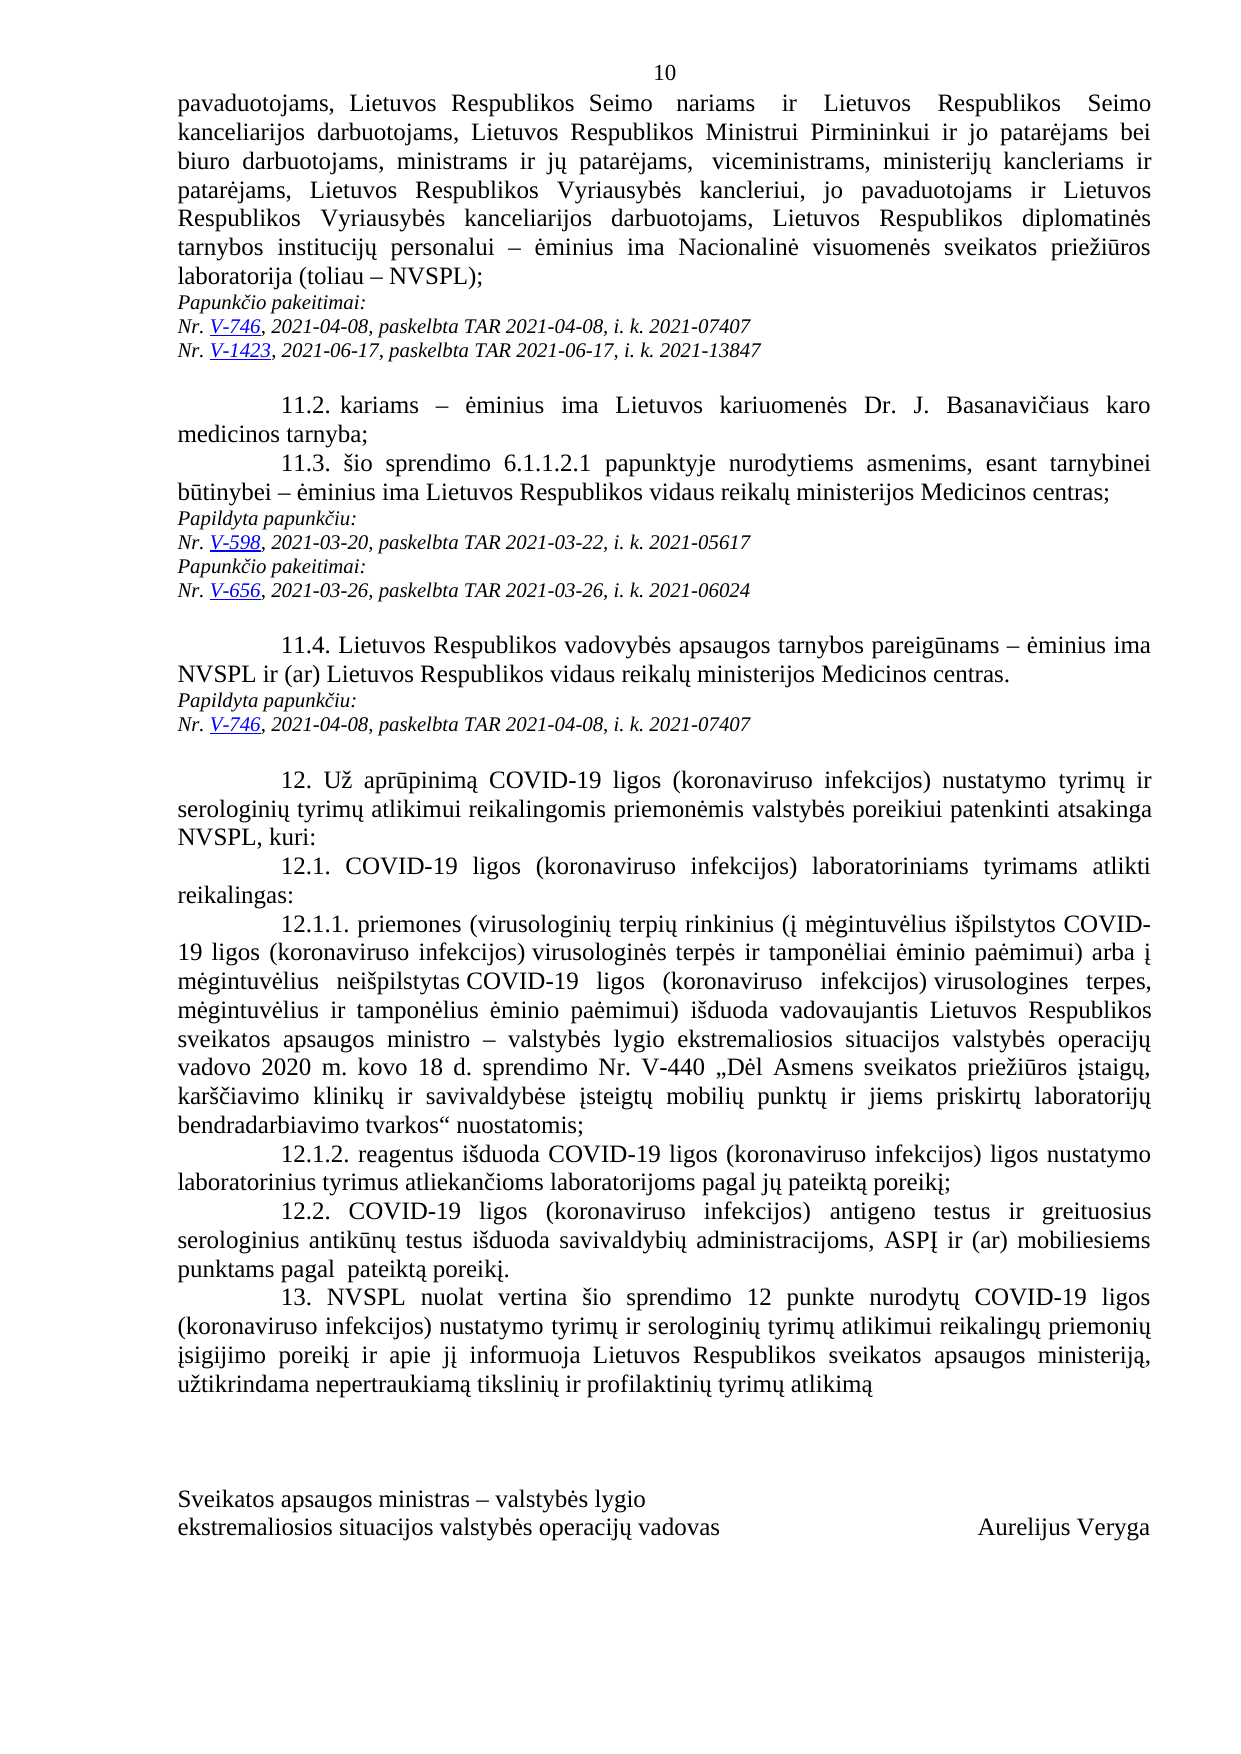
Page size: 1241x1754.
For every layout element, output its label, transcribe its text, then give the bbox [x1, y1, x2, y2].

text 11.2. kariams – ėminius ima Lietuvos kariuomenės Dr. J. Basanavičiaus karo medicinos tarnyba; [177, 391, 1152, 448]
text ekstremaliosios situacijos valstybės operacijų vadovas Aurelijus Veryga [177, 1512, 1152, 1541]
text 12.1.2. reagentus išduoda COVID-19 ligos (koronaviruso infekcijos) ligos nustatymo laboratorinius tyrimus atliekančioms laboratorijoms pagal jų pateiktą poreikį; [177, 1139, 1152, 1196]
text Nr. V-1423, 2021-06-17, paskelbta TAR 2021-06-17, i. k. 2021-13847 [177, 338, 1152, 362]
text Nr. V-746, 2021-04-08, paskelbta TAR 2021-04-08, i. k. 2021-07407 [177, 314, 1152, 338]
text 12. Už aprūpinimą COVID-19 ligos (koronaviruso infekcijos) nustatymo tyrimų ir serologinių tyrimų atlikimui reikalingomis priemonėmis valstybės poreikiui patenkinti atsakinga NVSPL, kuri: [177, 765, 1152, 851]
text Nr. V-656, 2021-03-26, paskelbta TAR 2021-03-26, i. k. 2021-06024 [177, 578, 1152, 602]
text pavaduotojams, Lietuvos Respublikos Seimo nariams ir Lietuvos Respublikos Seimo kanceliarijos darbuotojams, Lietuvos Respublikos Ministrui Pirmininkui ir jo patarėjams bei biuro darbuotojams, ministrams ir jų patarėjams, viceministrams, ministerijų kancleriams ir patarėjams, Lietuvos Respublikos Vyriausybės kancleriui, jo pavaduotojams ir Lietuvos Respublikos Vyriausybės kanceliarijos darbuotojams, Lietuvos Respublikos diplomatinės tarnybos institucijų personalui – ėminius ima Nacionalinė visuomenės sveikatos priežiūros laboratorija (toliau – NVSPL); [177, 88, 1152, 290]
text Sveikatos apsaugos ministras – valstybės lygio [177, 1484, 1152, 1512]
text Nr. V-598, 2021-03-20, paskelbta TAR 2021-03-22, i. k. 2021-05617 [177, 530, 1152, 554]
text Nr. V-746, 2021-04-08, paskelbta TAR 2021-04-08, i. k. 2021-07407 [177, 712, 1152, 736]
text 11.4. Lietuvos Respublikos vadovybės apsaugos tarnybos pareigūnams – ėminius ima NVSPL ir (ar) Lietuvos Respublikos vidaus reikalų ministerijos Medicinos centras. [177, 631, 1152, 688]
text 12.1.1. priemones (virusologinių terpių rinkinius (į mėgintuvėlius išpilstytos COVID-19 ligos (koronaviruso infekcijos) virusologinės terpės ir tamponėliai ėminio paėmimui) arba į mėgintuvėlius neišpilstytas COVID-19 ligos (koronaviruso infekcijos) virusologines terpes, mėgintuvėlius ir tamponėlius ėminio paėmimui) išduoda vadovaujantis Lietuvos Respublikos sveikatos apsaugos ministro – valstybės lygio ekstremaliosios situacijos valstybės operacijų vadovo 2020 m. kovo 18 d. sprendimo Nr. V-440 „Dėl Asmens sveikatos priežiūros įstaigų, karščiavimo klinikų ir savivaldybėse įsteigtų mobilių punktų ir jiems priskirtų laboratorijų bendradarbiavimo tvarkos“ nuostatomis; [177, 909, 1152, 1139]
text Papildyta papunkčiu: [177, 506, 1152, 530]
text 12.2. COVID-19 ligos (koronaviruso infekcijos) antigeno testus ir greituosius serologinius antikūnų testus išduoda savivaldybių administracijoms, ASPĮ ir (ar) mobiliesiems punktams pagal pateiktą poreikį. [177, 1196, 1152, 1282]
text Papildyta papunkčiu: [177, 688, 1152, 712]
text Papunkčio pakeitimai: [177, 554, 1152, 578]
text 12.1. COVID-19 ligos (koronaviruso infekcijos) laboratoriniams tyrimams atlikti reikalingas: [177, 851, 1152, 909]
text 13. NVSPL nuolat vertina šio sprendimo 12 punkte nurodytų COVID-19 ligos (koronaviruso infekcijos) nustatymo tyrimų ir serologinių tyrimų atlikimui reikalingų priemonių įsigijimo poreikį ir apie jį informuoja Lietuvos Respublikos sveikatos apsaugos ministeriją, užtikrindama nepertraukiamą tikslinių ir profilaktinių tyrimų atlikimą [177, 1282, 1152, 1397]
text Papunkčio pakeitimai: [177, 290, 1152, 314]
text 11.3. šio sprendimo 6.1.1.2.1 papunktyje nurodytiems asmenims, esant tarnybinei būtinybei – ėminius ima Lietuvos Respublikos vidaus reikalų ministerijos Medicinos centras; [177, 448, 1152, 506]
